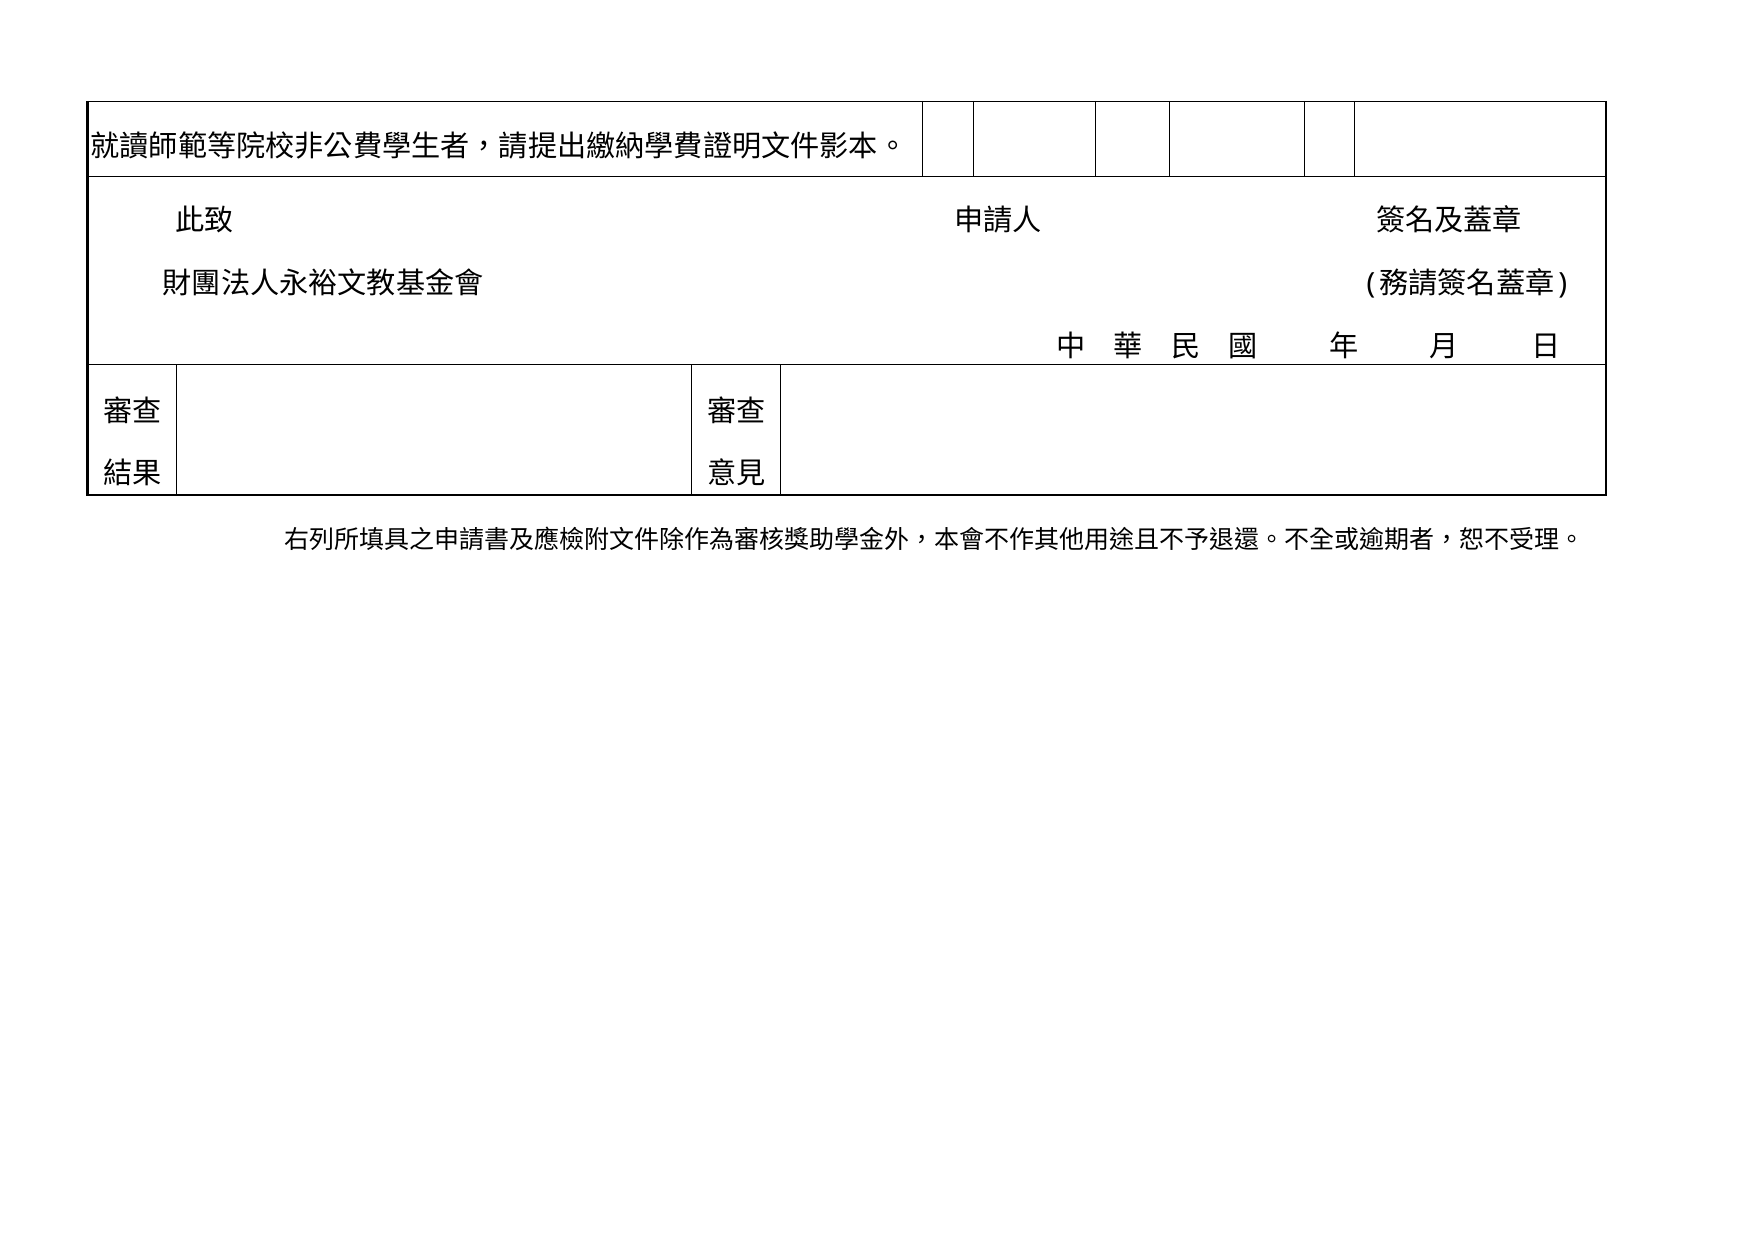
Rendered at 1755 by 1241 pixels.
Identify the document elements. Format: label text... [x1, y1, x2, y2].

table_cell [1305, 102, 1354, 176]
table_cell [1170, 102, 1304, 176]
table_cell 就讀師範等院校非公費學生者，請提出繳納學費證明文件影本。 [89, 102, 922, 176]
table_cell [923, 102, 973, 176]
table_cell 審查結果 [89, 365, 176, 494]
table_cell [781, 365, 1605, 494]
table_cell [177, 365, 691, 494]
table_cell 此致 申請人 簽名及蓋章 財團法人永裕文教基金會 (務請簽名蓋章) 中華民國 年 月 日 [89, 177, 1605, 364]
table_cell [1355, 102, 1605, 176]
table_cell [974, 102, 1095, 176]
text 右列所填具之申請書及應檢附文件除作為審核獎助學金外，本會不作其他用途且不予退還。不全或逾期者，恕不受理。 [159, 496, 1671, 558]
table_cell 審查意見 [692, 365, 780, 494]
table_cell [1096, 102, 1169, 176]
